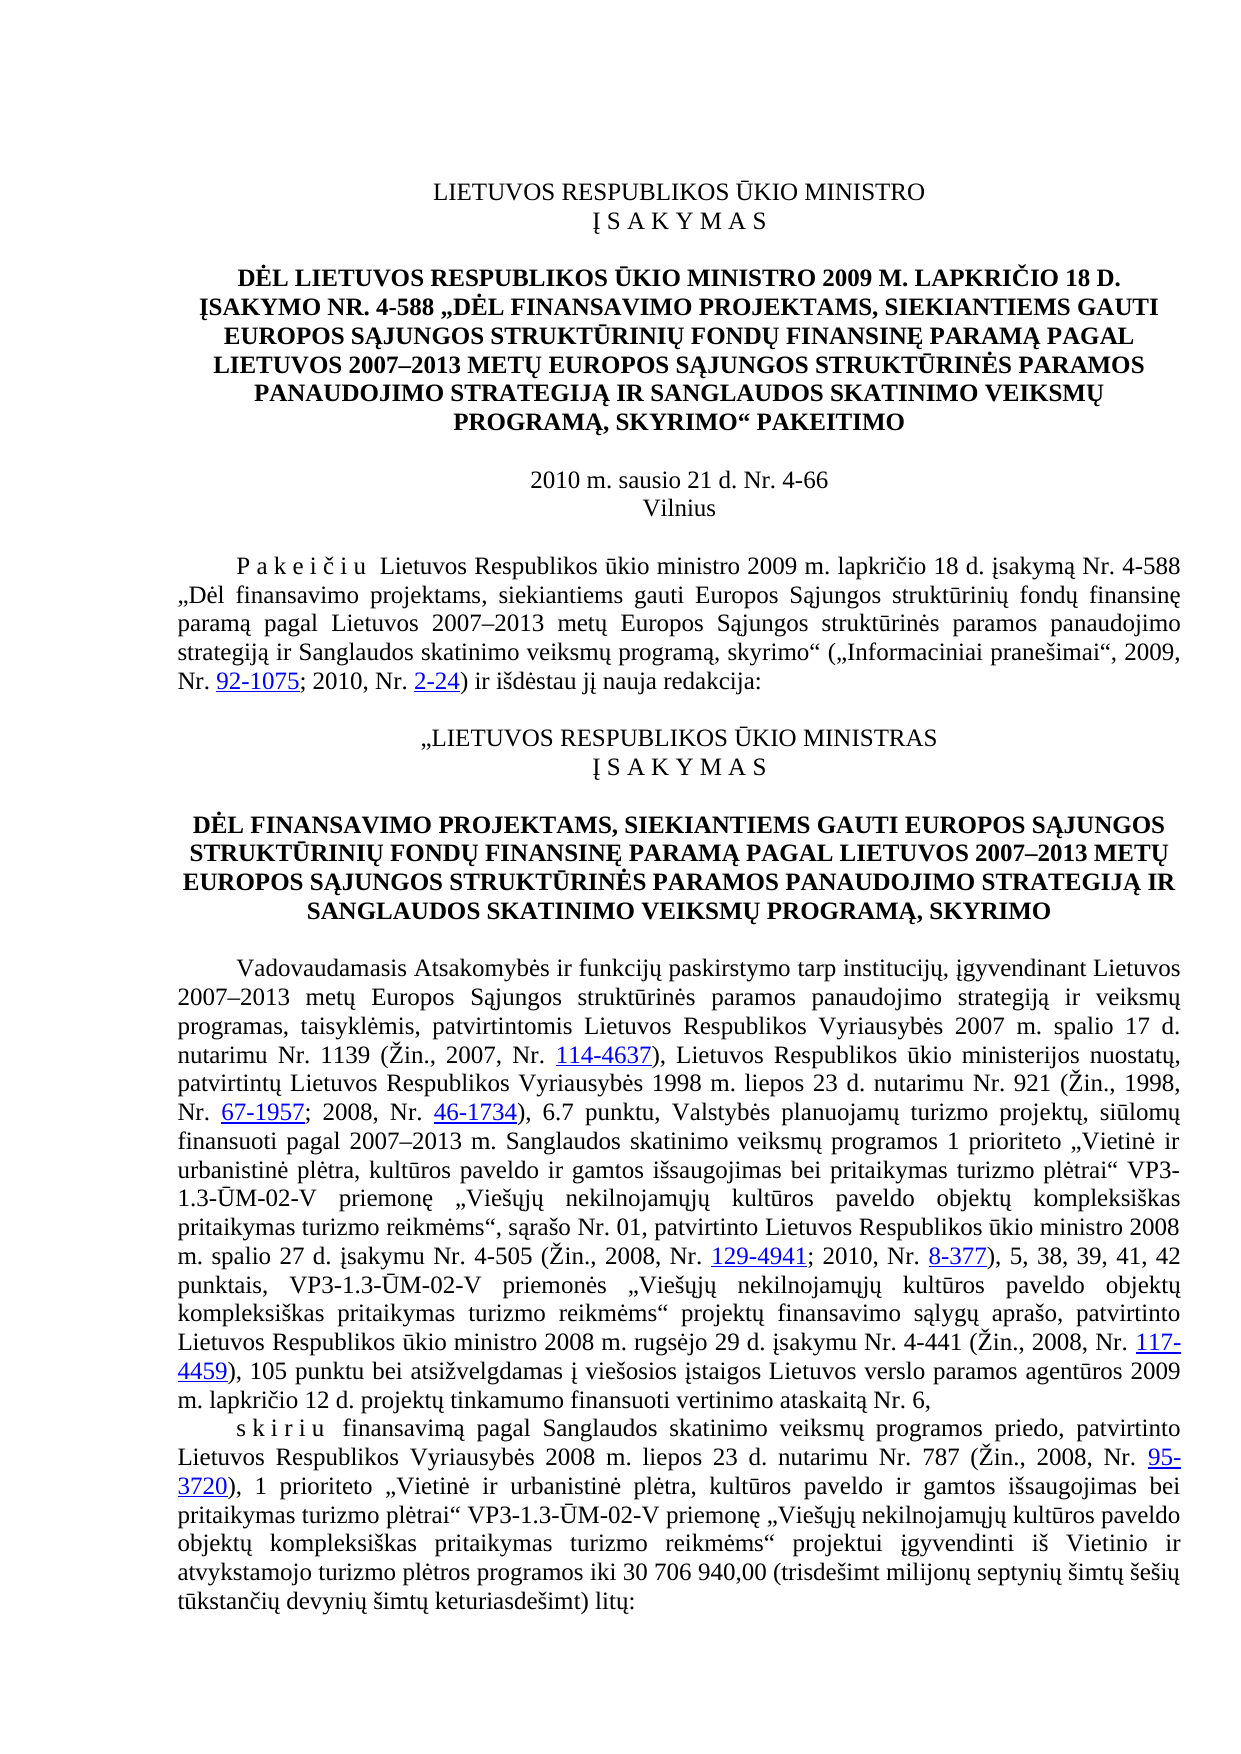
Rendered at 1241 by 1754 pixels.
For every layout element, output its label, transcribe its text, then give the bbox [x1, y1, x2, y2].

text skiriu finansavimą pagal Sanglaudos skatinimo veiksmų programos priedo, patvirtinto Lietuvos Respublikos Vyriausybės 2008 m. liepos 23 d. nutarimu Nr. 787 (Žin., 2008, Nr. 95-3720), 1 prioriteto „Vietinė ir urbanistinė plėtra, kultūros paveldo ir gamtos išsaugojimas bei pritaikymas turizmo plėtrai“ VP3-1.3-ŪM-02-V priemonę „Viešųjų nekilnojamųjų kultūros paveldo objektų kompleksiškas pritaikymas turizmo reikmėms“ projektui įgyvendinti iš Vietinio ir atvykstamojo turizmo plėtros programos iki 30 706 940,00 (trisdešimt milijonų septynių šimtų šešių tūkstančių devynių šimtų keturiasdešimt) litų: [177, 1413, 1181, 1615]
text Vadovaudamasis Atsakomybės ir funkcijų paskirstymo tarp institucijų, įgyvendinant Lietuvos 2007–2013 metų Europos Sąjungos struktūrinės paramos panaudojimo strategiją ir veiksmų programas, taisyklėmis, patvirtintomis Lietuvos Respublikos Vyriausybės 2007 m. spalio 17 d. nutarimu Nr. 1139 (Žin., 2007, Nr. 114-4637), Lietuvos Respublikos ūkio ministerijos nuostatų, patvirtintų Lietuvos Respublikos Vyriausybės 1998 m. liepos 23 d. nutarimu Nr. 921 (Žin., 1998, Nr. 67-1957; 2008, Nr. 46-1734), 6.7 punktu, Valstybės planuojamų turizmo projektų, siūlomų finansuoti pagal 2007–2013 m. Sanglaudos skatinimo veiksmų programos 1 prioriteto „Vietinė ir urbanistinė plėtra, kultūros paveldo ir gamtos išsaugojimas bei pritaikymas turizmo plėtrai“ VP3-1.3-ŪM-02-V priemonę „Viešųjų nekilnojamųjų kultūros paveldo objektų kompleksiškas pritaikymas turizmo reikmėms“, sąrašo Nr. 01, patvirtinto Lietuvos Respublikos ūkio ministro 2008 m. spalio 27 d. įsakymu Nr. 4-505 (Žin., 2008, Nr. 129-4941; 2010, Nr. 8-377), 5, 38, 39, 41, 42 punktais, VP3-1.3-ŪM-02-V priemonės „Viešųjų nekilnojamųjų kultūros paveldo objektų kompleksiškas pritaikymas turizmo reikmėms“ projektų finansavimo sąlygų aprašo, patvirtinto Lietuvos Respublikos ūkio ministro 2008 m. rugsėjo 29 d. įsakymu Nr. 4-441 (Žin., 2008, Nr. 117-4459), 105 punktu bei atsižvelgdamas į viešosios įstaigos Lietuvos verslo paramos agentūros 2009 m. lapkričio 12 d. projektų tinkamumo finansuoti vertinimo ataskaitą Nr. 6, [177, 953, 1181, 1413]
text ĮSAKYMAS [177, 752, 1181, 781]
text ĮSAKYMAS [177, 206, 1181, 235]
text Vilnius [177, 493, 1181, 522]
text 2010 m. sausio 21 d. Nr. 4-66 [177, 465, 1181, 493]
text DĖL LIETUVOS RESPUBLIKOS ŪKIO MINISTRO 2009 M. lapkričio 18 d. įsakymo Nr. 4-588 „DĖL finansavimo projektams, siekiantiems gauti europos sąjungos struktūrinių fondų finansinę paramą PAGAL LIETUVOS 2007–2013 METŲ eUROPOS SĄJUNGOS STRUKTŪRINĖS PARAMOS PANAUDOJIMO STRATEGIJĄ IR sanglaudos skatinimo VEIKSMŲ PROGRAMĄ, SKYRIMO“ pakeitimo [177, 263, 1181, 436]
text „LIETUVOS RESPUBLIKOS ŪKIO MINISTRAS [177, 723, 1181, 752]
text DĖL finansavimo projektams, siekiantiems gauti europos sąjungos struktūrinių fondų finansinę paramą PAGAL LIETUVOS 2007–2013 METŲ eUROPOS SĄJUNGOS STRUKTŪRINĖS PARAMOS PANAUDOJIMO STRATEGIJĄ IR SANGLAUDOS SKATINIMO VEIKSMŲ PROGRAMĄ, SKYRIMO [177, 810, 1181, 925]
text Pakeičiu Lietuvos Respublikos ūkio ministro 2009 m. lapkričio 18 d. įsakymą Nr. 4-588 „Dėl finansavimo projektams, siekiantiems gauti Europos Sąjungos struktūrinių fondų finansinę paramą pagal Lietuvos 2007–2013 metų Europos Sąjungos struktūrinės paramos panaudojimo strategiją ir Sanglaudos skatinimo veiksmų programą, skyrimo“ („Informaciniai pranešimai“, 2009, Nr. 92-1075; 2010, Nr. 2-24) ir išdėstau jį nauja redakcija: [177, 551, 1181, 695]
text LIETUVOS RESPUBLIKOS ŪKIO MINISTRO [177, 177, 1181, 206]
